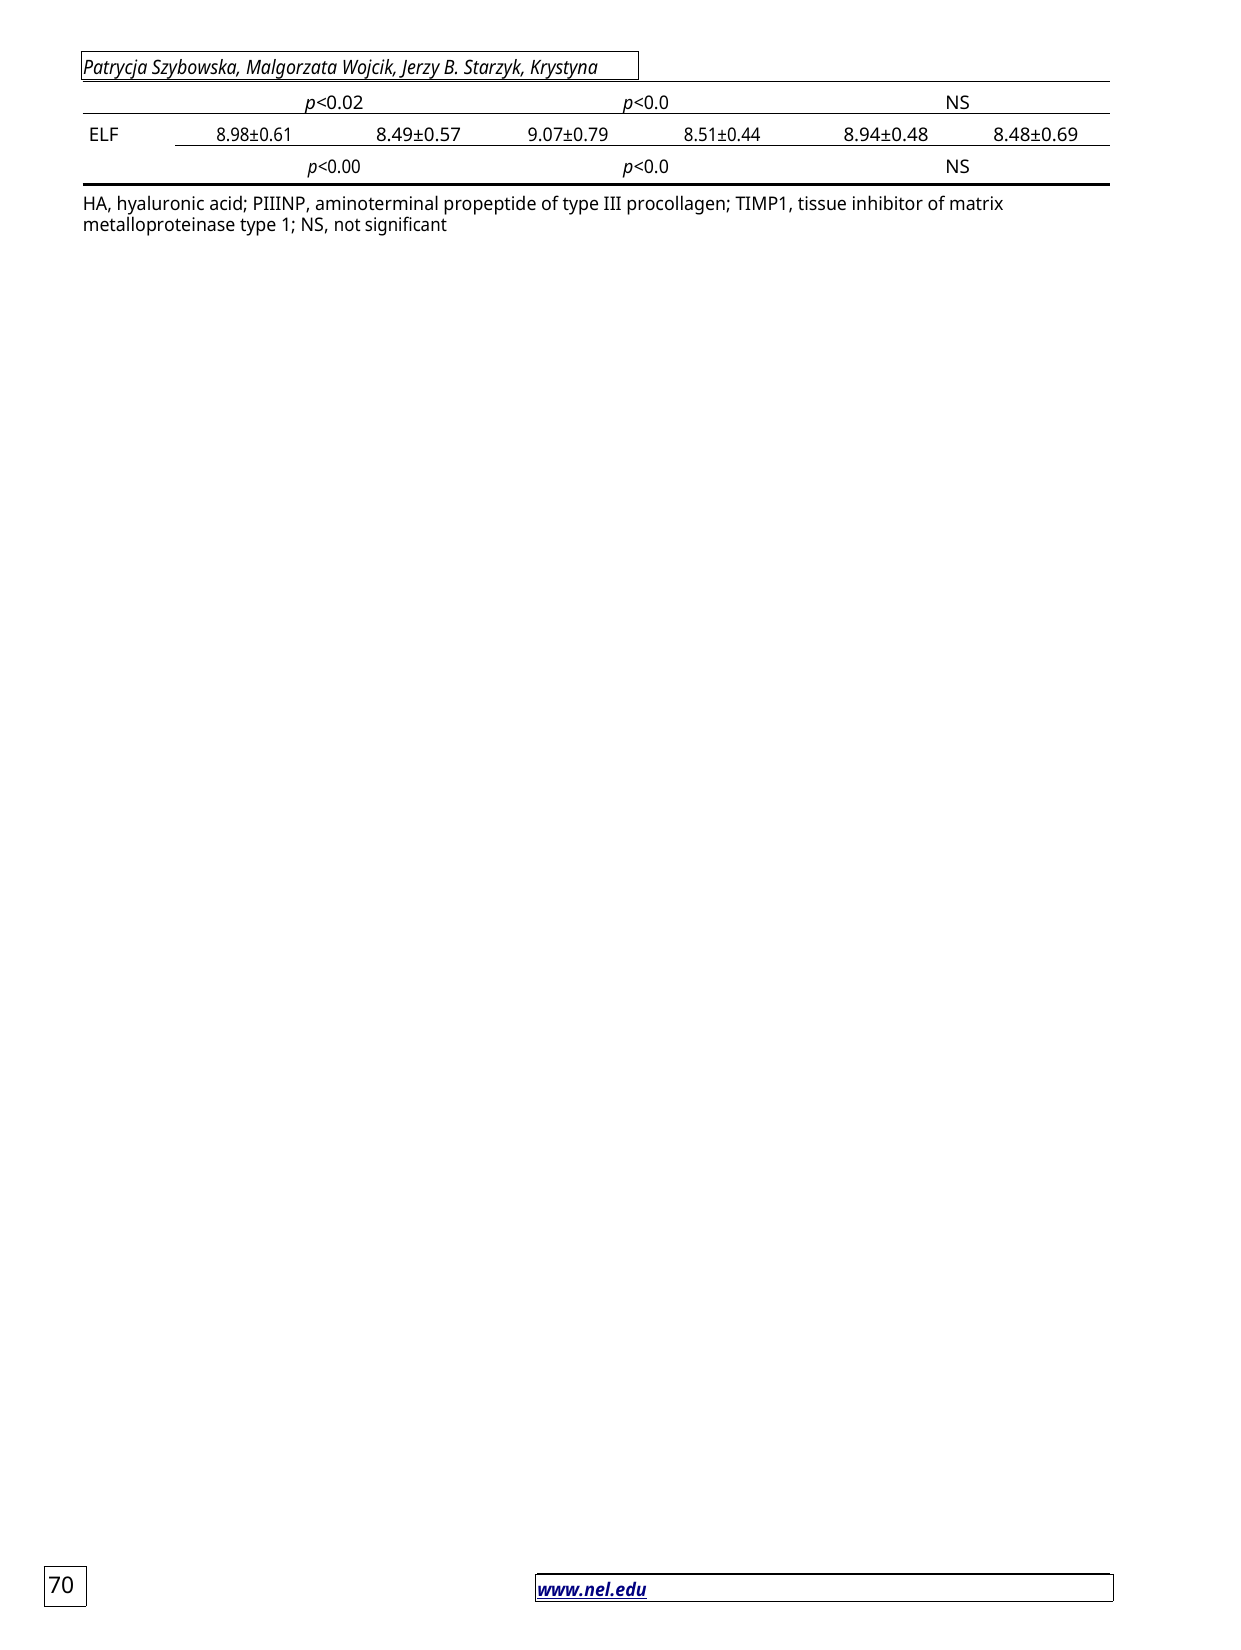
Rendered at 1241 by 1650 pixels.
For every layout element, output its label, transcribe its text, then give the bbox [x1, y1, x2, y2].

table_cell 8.98±0.61 [175, 114, 301, 145]
table_cell p<0.02 [615, 82, 677, 113]
table_cell [490, 82, 614, 113]
table_cell [981, 146, 1110, 182]
table_cell [934, 114, 981, 145]
table_cell [677, 146, 802, 182]
table_cell 8.48±0.69 [981, 114, 1110, 145]
table_cell p<0.005 [301, 146, 368, 182]
table_cell [175, 146, 301, 182]
table_cell 9.07±0.79 [490, 114, 614, 145]
table_cell 8.49±0.57 [368, 114, 490, 145]
table_cell [175, 82, 301, 113]
table_cell [368, 146, 490, 182]
table_cell 8.51±0.44 [677, 114, 802, 145]
table_cell [490, 146, 614, 182]
table_cell [981, 82, 1110, 113]
table_cell [615, 114, 677, 145]
table_cell NS [934, 146, 981, 182]
table_cell ELF [83, 114, 175, 145]
table_cell [802, 82, 934, 113]
text HA, hyaluronic acid; PIIINP, aminoterminal propeptide of type III procollagen; TIMP1, tissue inhibitor of matrix metalloproteinase type 1; NS, not significant [83, 194, 1111, 236]
table_cell [802, 146, 934, 182]
table_cell [83, 145, 175, 182]
table_cell NS [934, 82, 981, 113]
table_cell [83, 82, 175, 113]
table_cell [677, 82, 802, 113]
table_cell [301, 114, 368, 145]
table_cell p<0.04 [615, 146, 677, 182]
table_cell p<0.02 [301, 82, 368, 113]
table_cell [368, 82, 490, 113]
table_cell 8.94±0.48 [802, 114, 934, 145]
